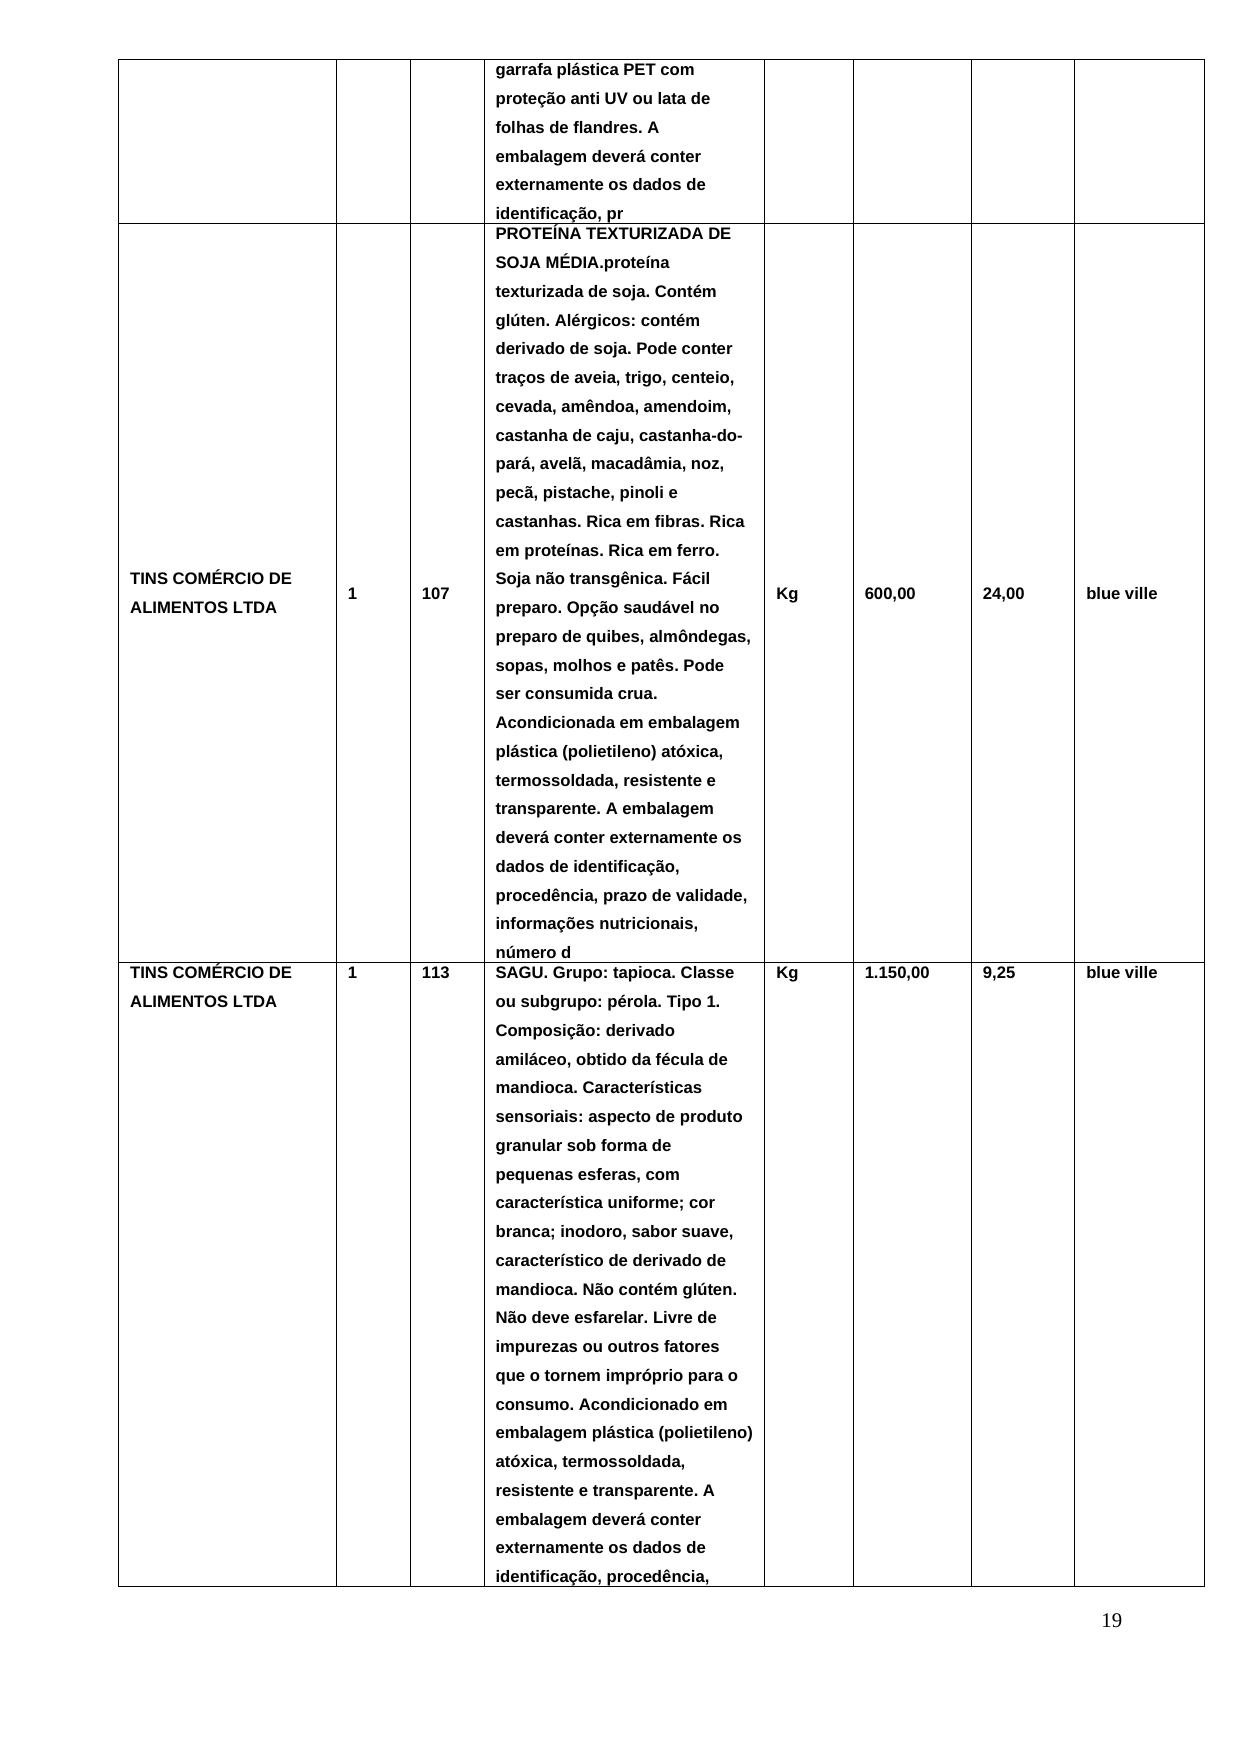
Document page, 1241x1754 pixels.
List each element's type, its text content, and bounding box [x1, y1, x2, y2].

table_cell [119, 60, 336, 223]
table_cell blue ville [1075, 224, 1204, 962]
table_cell 24,00 [972, 224, 1074, 962]
table_cell SAGU. Grupo: tapioca. Classe ou subgrupo: pérola. Tipo 1. Composição: derivado amiláceo, obtido da fécula de mandioca. Características sensoriais: aspecto de produto granular sob forma de pequenas esferas, com característica uniforme; cor branca; inodoro, sabor suave, característico de derivado de mandioca. Não contém glúten. Não deve esfarelar. Livre de impurezas ou outros fatores que o tornem impróprio para o consumo. Acondicionado em embalagem plástica (polietileno) atóxica, termossoldada, resistente e transparente. A embalagem deverá conter externamente os dados de identificação, procedência, [485, 963, 764, 1586]
table_cell [972, 60, 1074, 223]
table_cell 1 [337, 963, 410, 1586]
table_cell [337, 60, 410, 223]
table_cell 113 [411, 963, 484, 1586]
table_cell PROTEÍNA TEXTURIZADA DE SOJA MÉDIA.proteína texturizada de soja. Contém glúten. Alérgicos: contém derivado de soja. Pode conter traços de aveia, trigo, centeio, cevada, amêndoa, amendoim, castanha de caju, castanha-do-pará, avelã, macadâmia, noz, pecã, pistache, pinoli e castanhas. Rica em fibras. Rica em proteínas. Rica em ferro. Soja não transgênica. Fácil preparo. Opção saudável no preparo de quibes, almôndegas, sopas, molhos e patês. Pode ser consumida crua. Acondicionada em embalagem plástica (polietileno) atóxica, termossoldada, resistente e transparente. A embalagem deverá conter externamente os dados de identificação, procedência, prazo de validade, informações nutricionais, número d [485, 224, 764, 962]
table_cell garrafa plástica PET com proteção anti UV ou lata de folhas de flandres. A embalagem deverá conter externamente os dados de identificação, pr [485, 60, 764, 223]
table_cell 107 [411, 224, 484, 962]
table_cell TINS COMÉRCIO DE ALIMENTOS LTDA [119, 963, 336, 1586]
table_cell blue ville [1075, 963, 1204, 1586]
table_cell Kg [765, 224, 853, 962]
table_cell [1075, 60, 1204, 223]
table_cell TINS COMÉRCIO DE ALIMENTOS LTDA [119, 224, 336, 962]
table_cell Kg [765, 963, 853, 1586]
table_cell [854, 60, 971, 223]
table_cell 1.150,00 [854, 963, 971, 1586]
table_cell [765, 60, 853, 223]
table_cell 600,00 [854, 224, 971, 962]
table_cell 1 [337, 224, 410, 962]
table_cell [411, 60, 484, 223]
table_cell 9,25 [972, 963, 1074, 1586]
